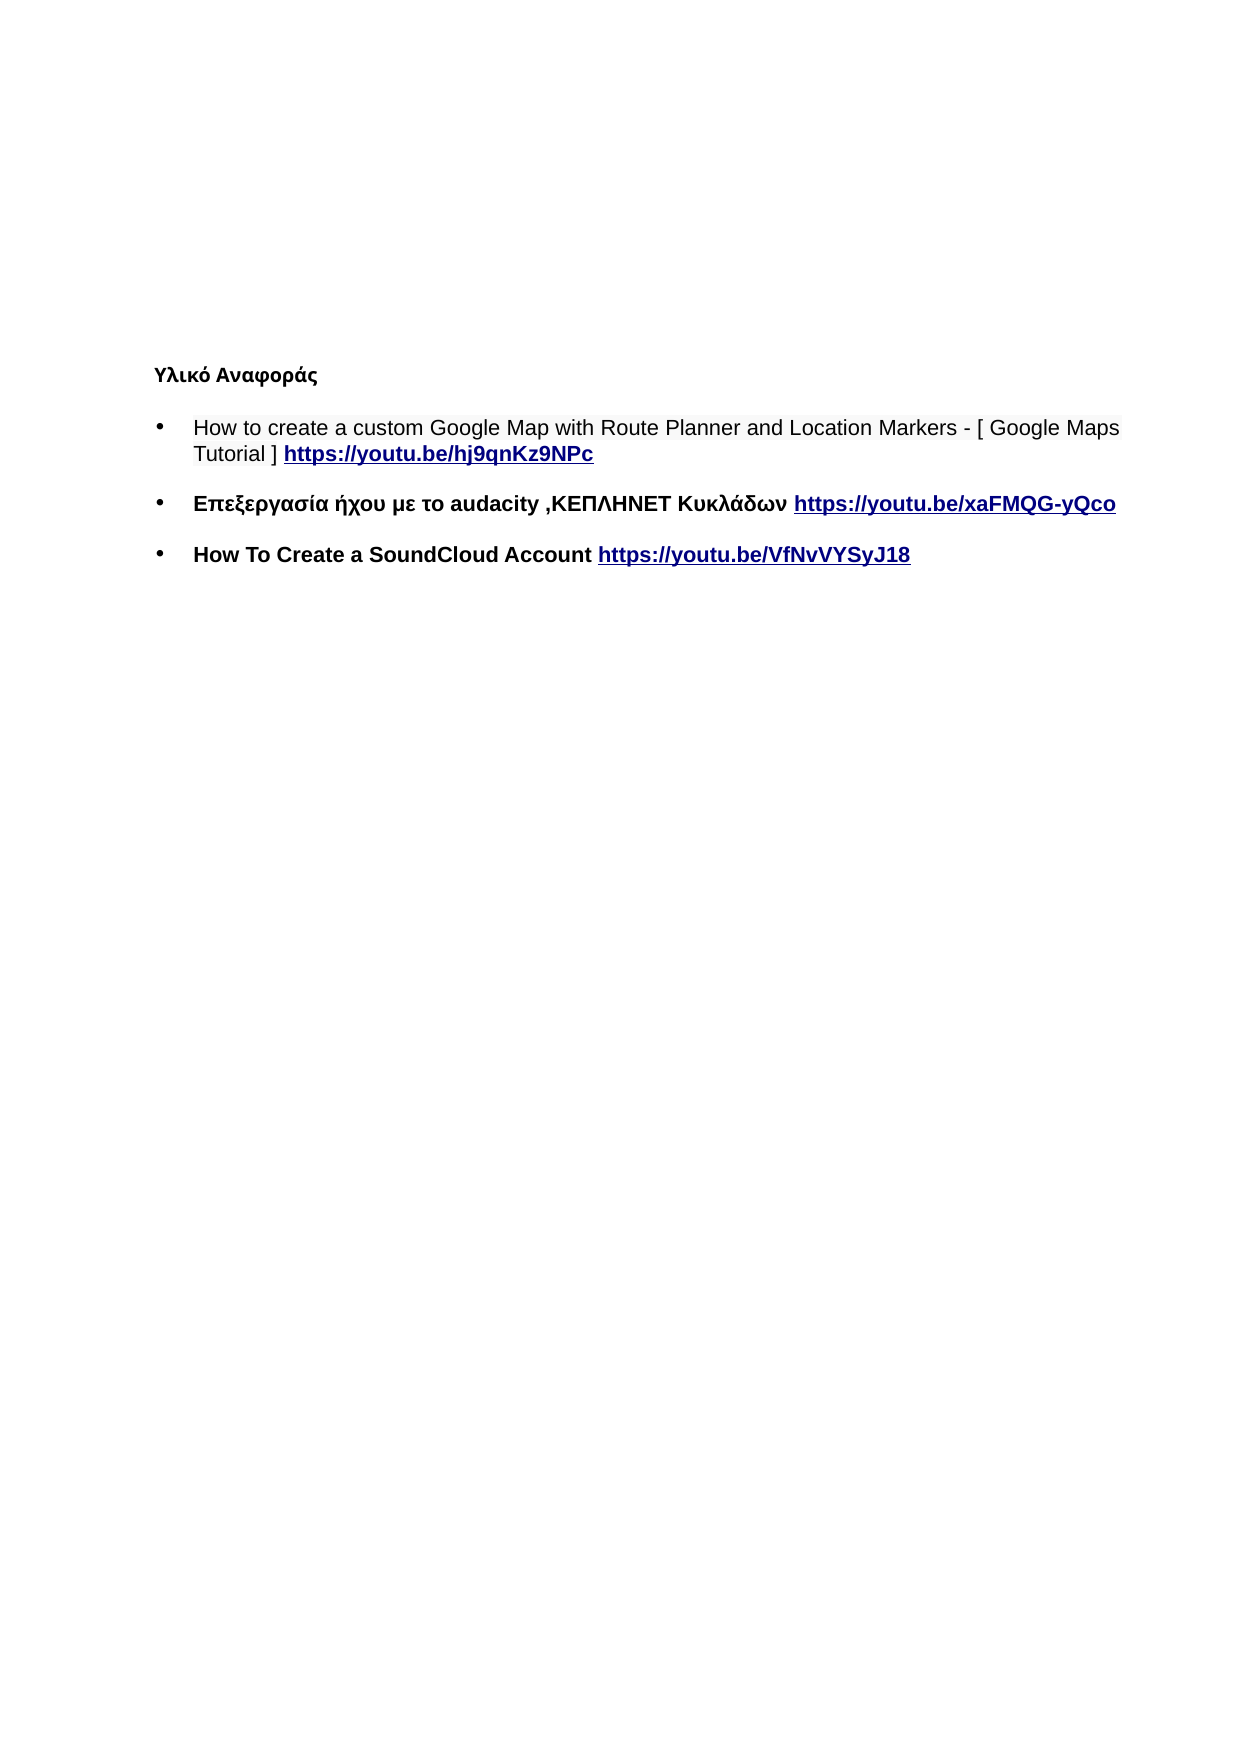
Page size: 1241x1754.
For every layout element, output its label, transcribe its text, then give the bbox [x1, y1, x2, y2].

list How to create a custom Google Map with Route Planner and Location Markers - [ Google Maps Tutorial ] https://youtu.be/hj9qnKz9NPc [156, 415, 1122, 466]
text Υλικό Αναφοράς [118, 361, 1122, 388]
list How To Create a SoundCloud Account https://youtu.be/VfNvVYSyJ18 [156, 542, 1122, 568]
list Επεξεργασία ήχου με το audacity ,ΚΕΠΛΗΝΕΤ Κυκλάδων https://youtu.be/xaFMQG-yQco [156, 491, 1122, 517]
